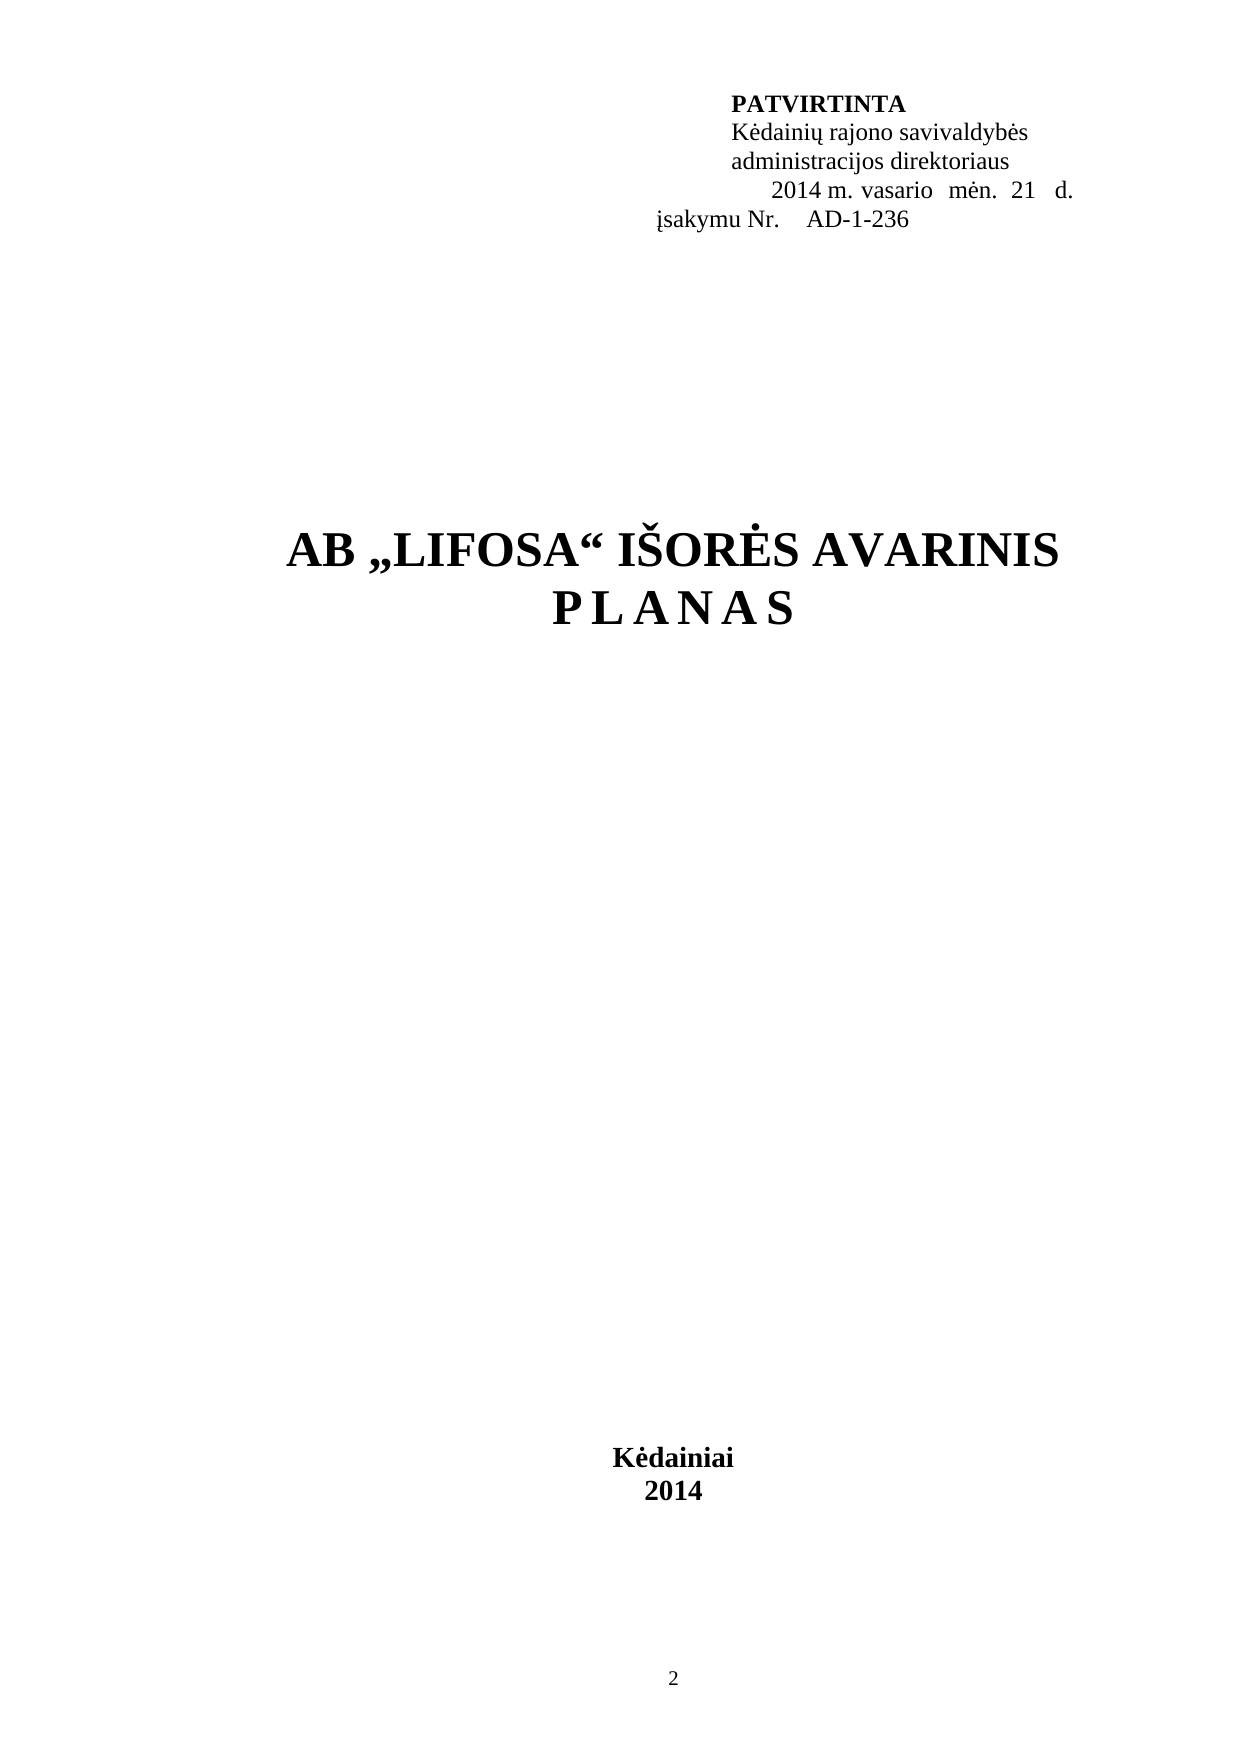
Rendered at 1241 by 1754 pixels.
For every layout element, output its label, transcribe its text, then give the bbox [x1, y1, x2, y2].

text AB „LIFOSA“ IŠORĖS AVARINIS PLANAS [165, 520, 1181, 635]
text PATVIRTINTA [165, 89, 1181, 117]
text 2014 m. vasario mėn. 21 d. [165, 175, 1181, 204]
text 2014 [165, 1473, 1181, 1507]
text administracijos direktoriaus [165, 146, 1181, 175]
text Kėdainių rajono savivaldybės [165, 117, 1181, 146]
text Kėdainiai [165, 1440, 1181, 1473]
text įsakymu Nr. AD-1-236 [165, 204, 1181, 232]
